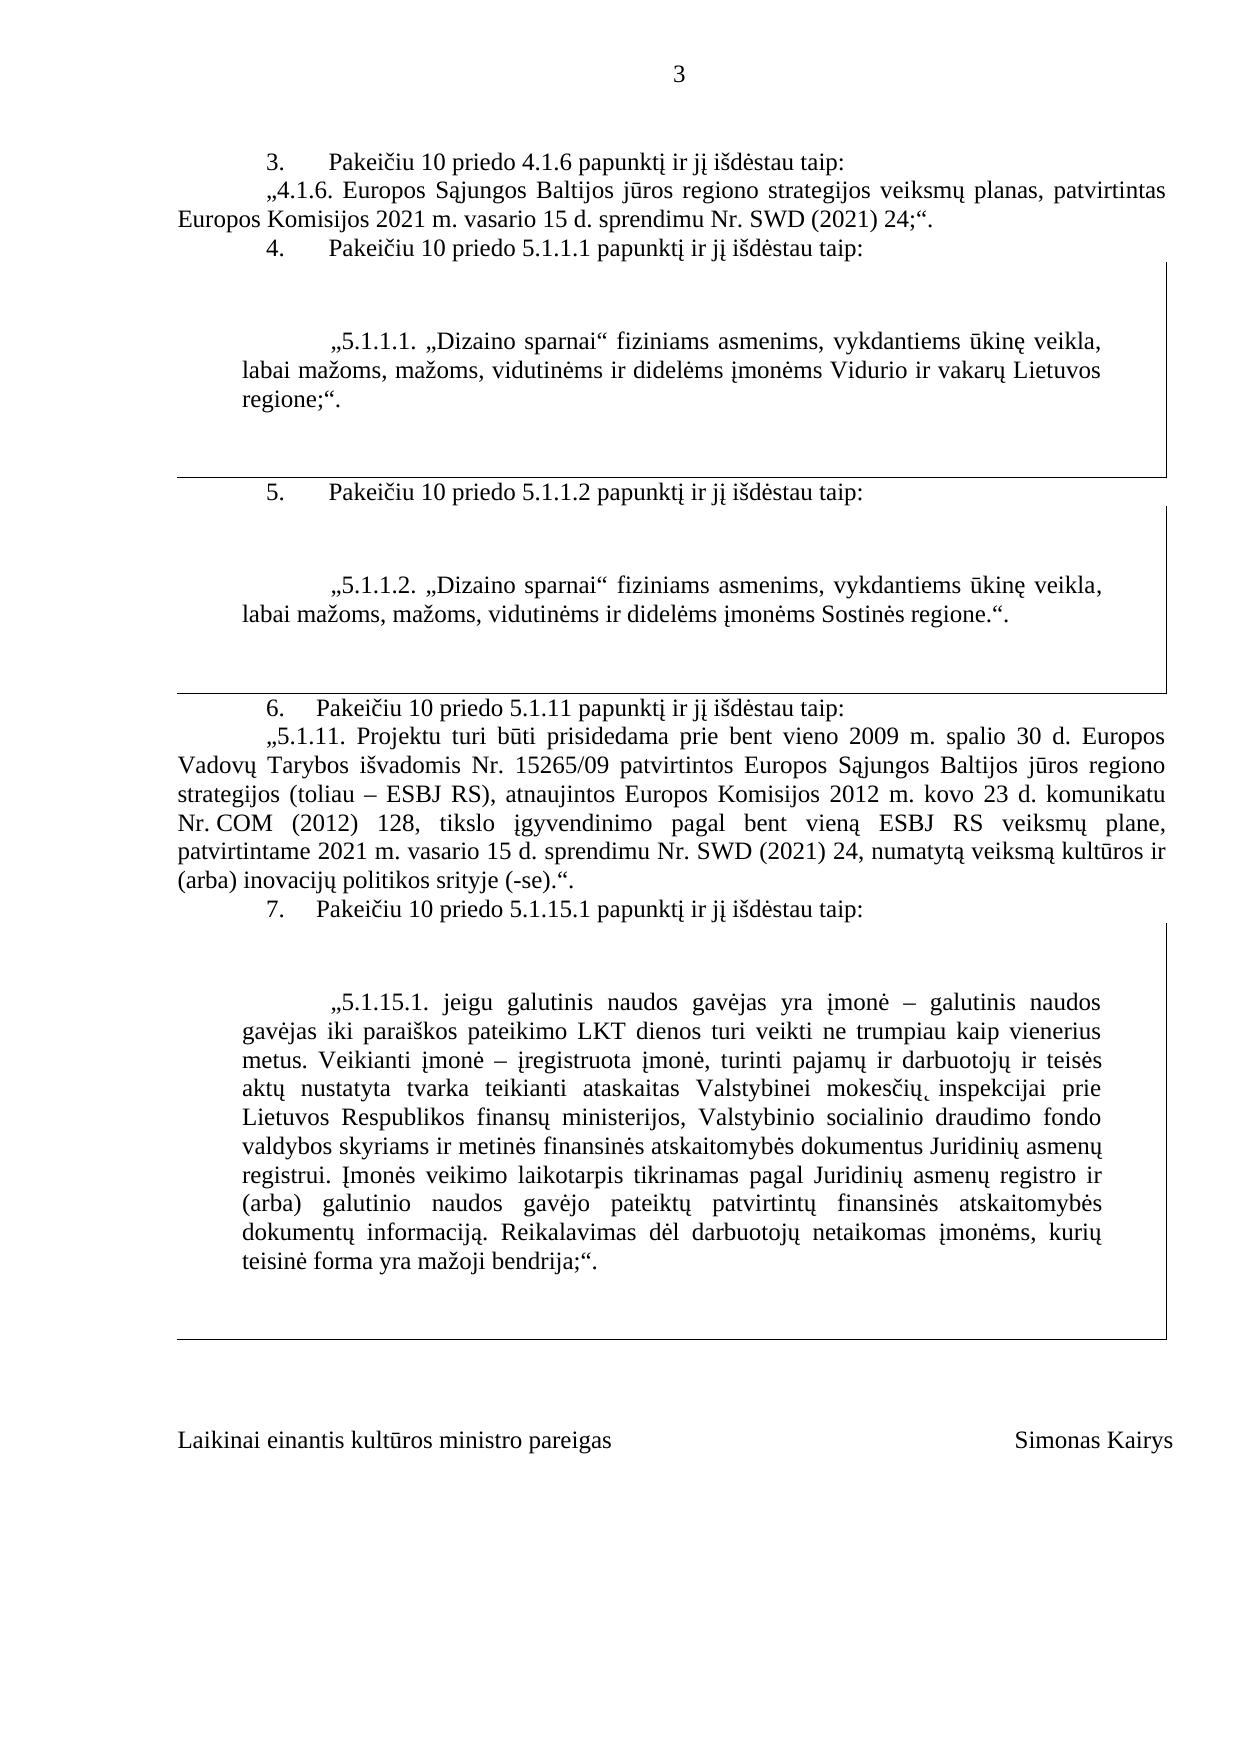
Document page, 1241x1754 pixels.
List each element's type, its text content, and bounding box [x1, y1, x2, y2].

text 5. Pakeičiu 10 priedo 5.1.1.2 papunktį ir jį išdėstau taip: [266, 477, 1167, 506]
text „5.1.11. Projektu turi būti prisidedama prie bent vieno 2009 m. spalio 30 d. Europos Vadovų Tarybos išvadomis Nr. 15265/09 patvirtintos Europos Sąjungos Baltijos jūros regiono strategijos (toliau – ESBJ RS), atnaujintos Europos Komisijos 2012 m. kovo 23 d. komunikatu Nr. COM (2012) 128, tikslo įgyvendinimo pagal bent vieną ESBJ RS veiksmų plane, patvirtintame 2021 m. vasario 15 d. sprendimu Nr. SWD (2021) 24, numatytą veiksmą kultūros ir (arba) inovacijų politikos srityje (-se).“. [177, 721, 1167, 894]
text 3. Pakeičiu 10 priedo 4.1.6 papunktį ir jį išdėstau taip: [266, 147, 1181, 176]
text 4. Pakeičiu 10 priedo 5.1.1.1 papunktį ir jį išdėstau taip: [266, 233, 1181, 262]
text „5.1.1.2. „Dizaino sparnai“ fiziniams asmenims, vykdantiems ūkinę veikla, labai mažoms, mažoms, vidutinėms ir didelėms įmonėms Sostinės regione.“. [177, 506, 1166, 693]
text „4.1.6. Europos Sąjungos Baltijos jūros regiono strategijos veiksmų planas, patvirtintas Europos Komisijos 2021 m. vasario 15 d. sprendimu Nr. SWD (2021) 24;“. [177, 176, 1167, 233]
text „5.1.15.1. jeigu galutinis naudos gavėjas yra įmonė – galutinis naudos gavėjas iki paraiškos pateikimo LKT dienos turi veikti ne trumpiau kaip vienerius metus. Veikianti įmonė – įregistruota įmonė, turinti pajamų ir darbuotojų ir teisės aktų nustatyta tvarka teikianti ataskaitas Valstybinei mokesčių̨ inspekcijai prie Lietuvos Respublikos finansų ministerijos, Valstybinio socialinio draudimo fondo valdybos skyriams ir metinės finansinės atskaitomybės dokumentus Juridinių asmenų registrui. Įmonės veikimo laikotarpis tikrinamas pagal Juridinių asmenų registro ir (arba) galutinio naudos gavėjo pateiktų patvirtintų finansinės atskaitomybės dokumentų informaciją. Reikalavimas dėl darbuotojų netaikomas įmonėms, kurių teisinė forma yra mažoji bendrija;“. [177, 923, 1166, 1339]
text 7. Pakeičiu 10 priedo 5.1.15.1 papunktį ir jį išdėstau taip: [252, 894, 1167, 923]
text Laikinai einantis kultūros ministro pareigas Simonas Kairys [177, 1426, 1181, 1454]
text „5.1.1.1. „Dizaino sparnai“ fiziniams asmenims, vykdantiems ūkinę veikla, labai mažoms, mažoms, vidutinėms ir didelėms įmonėms Vidurio ir vakarų Lietuvos regione;“. [177, 262, 1166, 477]
text 6. Pakeičiu 10 priedo 5.1.11 papunktį ir jį išdėstau taip: [252, 693, 1167, 721]
